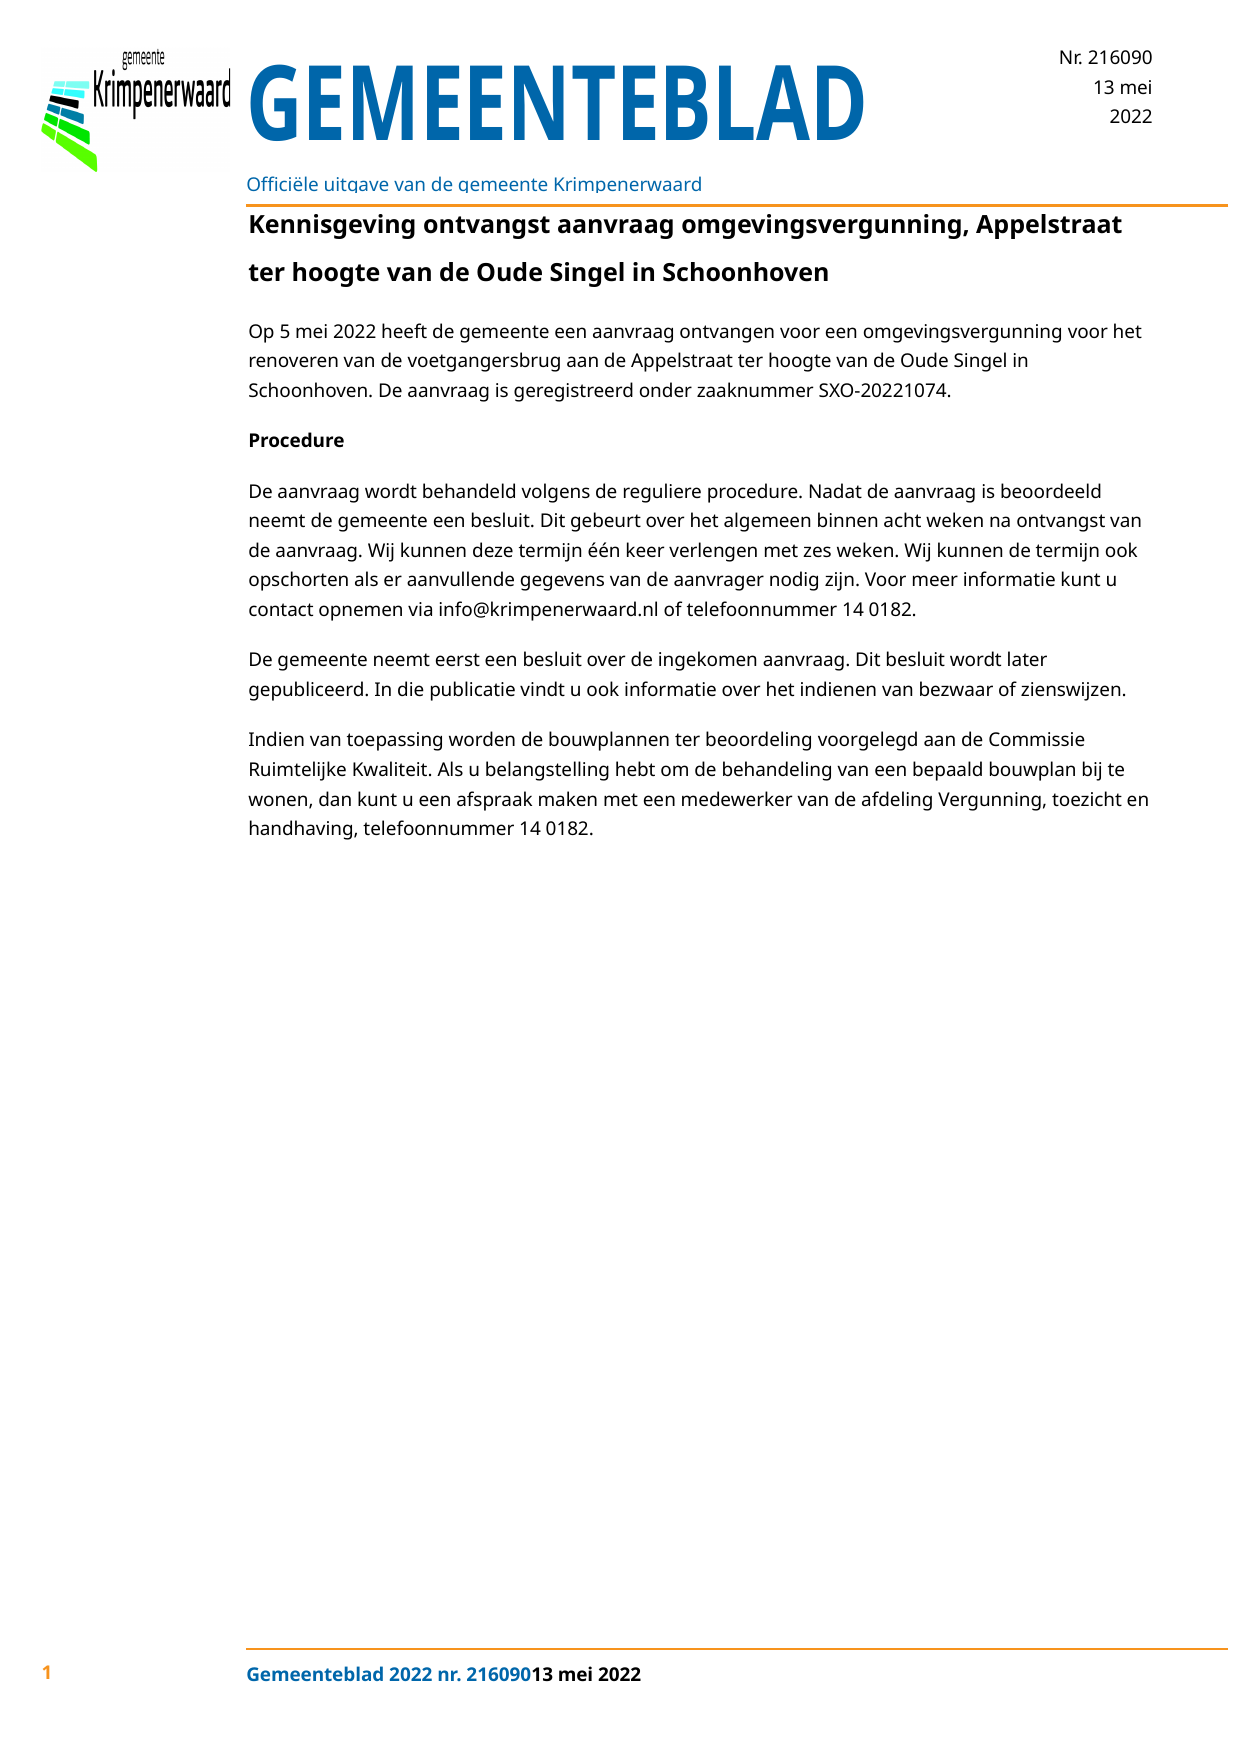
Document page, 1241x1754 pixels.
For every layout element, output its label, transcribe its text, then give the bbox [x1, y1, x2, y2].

text Indien van toepassing worden de bouwplannen ter beoordeling voorgelegd aan de Commissie Ruimtelijke Kwaliteit. Als u belangstelling hebt om de behandeling van een bepaald bouwplan bij te wonen, dan kunt u een afspraak maken met een medewerker van de afdeling Vergunning, toezicht en handhaving, telefoonnummer 14 0182. [248, 727, 1152, 841]
text De gemeente neemt eerst een besluit over de ingekomen aanvraag. Dit besluit wordt later gepubliceerd. In die publicatie vindt u ook informatie over het indienen van bezwaar of zienswijzen. [248, 647, 1152, 702]
text Op 5 mei 2022 heeft de gemeente een aanvraag ontvangen voor een omgevingsvergunning voor het renoveren van de voetgangersbrug aan de Appelstraat ter hoogte van de Oude Singel in Schoonhoven. De aanvraag is geregistreerd onder zaaknummer SXO-20221074. [248, 318, 1152, 403]
picture [41, 47, 231, 172]
text De aanvraag wordt behandeld volgens de reguliere procedure. Nadat de aanvraag is beoordeeld neemt de gemeente een besluit. Dit gebeurt over het algemeen binnen acht weken na ontvangst van de aanvraag. Wij kunnen deze termijn één keer verlengen met zes weken. Wij kunnen de termijn ook opschorten als er aanvullende gegevens van de aanvrager nodig zijn. Voor meer informatie kunt u contact opnemen via info@krimpenerwaard.nl of telefoonnummer 14 0182. [248, 478, 1152, 622]
text Procedure [248, 427, 1152, 453]
text Kennisgeving ontvangst aanvraag omgevingsvergunning, Appelstraat ter hoogte van de Oude Singel in Schoonhoven [248, 207, 1152, 288]
